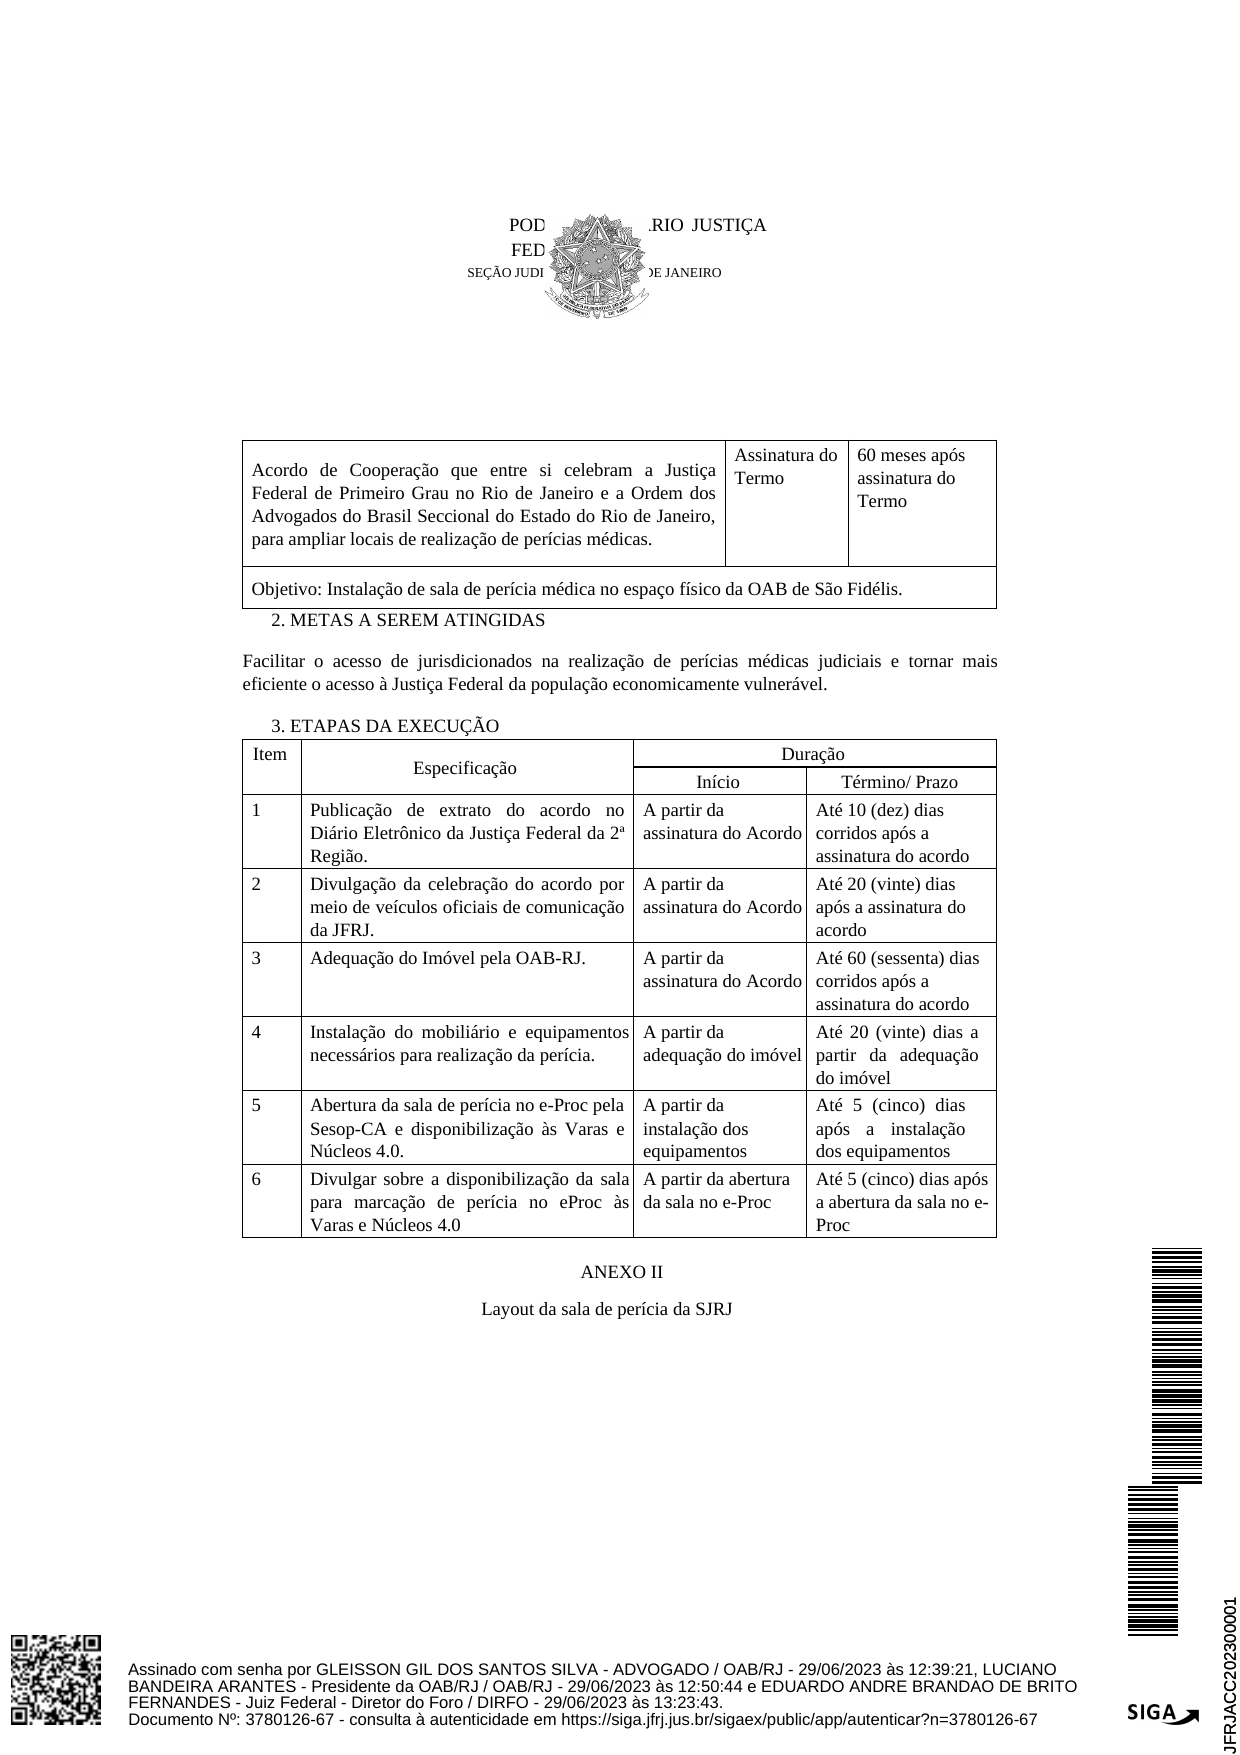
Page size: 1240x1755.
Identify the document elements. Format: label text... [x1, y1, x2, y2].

table_cell Até 20 (vinte) dias a partir da adequação do imóvel [807, 1017, 996, 1089]
table_cell Objetivo: Instalação de sala de perícia médica no espaço físico da OAB de São Fidélis. [243, 567, 996, 608]
table_cell A partir da instalação dos equipamentos [634, 1091, 806, 1163]
table_cell 4 [243, 1017, 301, 1089]
table_cell Divulgação da celebração do acordo por meio de veículos oficiais de comunicação da JFRJ. [302, 869, 633, 942]
table_cell Acordo de Cooperação que entre si celebram a Justiça Federal de Primeiro Grau no Rio de Janeiro e a Ordem dos Advogados do Brasil Seccional do Estado do Rio de Janeiro, para ampliar locais de realização de perícias médicas. [243, 441, 725, 566]
table_cell Até 5 (cinco) dias após a instalação dos equipamentos [807, 1091, 996, 1163]
text Facilitar o acesso de jurisdicionados na realização de perícias médicas judiciais e tornar mais eficiente o acesso à Justiça Federal da população economicamente vulnerável. [242, 650, 999, 694]
table_cell Divulgar sobre a disponibilização da sala para marcação de perícia no eProc às Varas e Núcleos 4.0 [302, 1165, 633, 1237]
table_cell Instalação do mobiliário e equipamentos necessários para realização da perícia. [302, 1017, 633, 1089]
subtitle ANEXO II [580, 1261, 999, 1283]
table_header Especificação [302, 740, 633, 794]
subtitle 3. ETAPAS DA EXECUÇÃO [271, 715, 999, 737]
table_cell Assinatura do Termo [726, 441, 848, 566]
table_cell Abertura da sala de perícia no e-Proc pela Sesop-CA e disponibilização às Varas e Núcleos 4.0. [302, 1091, 633, 1163]
text Layout da sala de perícia da SJRJ [481, 1298, 999, 1319]
table_cell A partir da assinatura do Acordo [634, 869, 806, 942]
subtitle 2. METAS A SEREM ATINGIDAS [271, 609, 999, 630]
table_header Item [243, 740, 301, 794]
table_cell Publicação de extrato do acordo no Diário Eletrônico da Justiça Federal da 2ª Região. [302, 795, 633, 868]
table_cell 5 [243, 1091, 301, 1163]
table_cell 6 [243, 1165, 301, 1237]
table_cell Até 10 (dez) dias corridos após a assinatura do acordo [807, 795, 996, 868]
table_header Duração [634, 740, 996, 766]
table_cell A partir da assinatura do Acordo [634, 795, 806, 868]
table_cell Até 60 (sessenta) dias corridos após a assinatura do acordo [807, 943, 996, 1016]
table_cell A partir da abertura da sala no e-Proc [634, 1165, 806, 1237]
table_cell Início [634, 768, 806, 794]
table_cell 2 [243, 869, 301, 942]
table_cell A partir da assinatura do Acordo [634, 943, 806, 1016]
table_cell 3 [243, 943, 301, 1016]
table_cell 1 [243, 795, 301, 868]
table_cell Até 20 (vinte) dias após a assinatura do acordo [807, 869, 996, 942]
table_cell 60 meses após assinatura do Termo [849, 441, 996, 566]
table_cell Término/ Prazo [807, 768, 996, 794]
table_cell Adequação do Imóvel pela OAB-RJ. [302, 943, 633, 1016]
table_cell A partir da adequação do imóvel [634, 1017, 806, 1089]
table_cell Até 5 (cinco) dias após a abertura da sala no e-Proc [807, 1165, 996, 1237]
